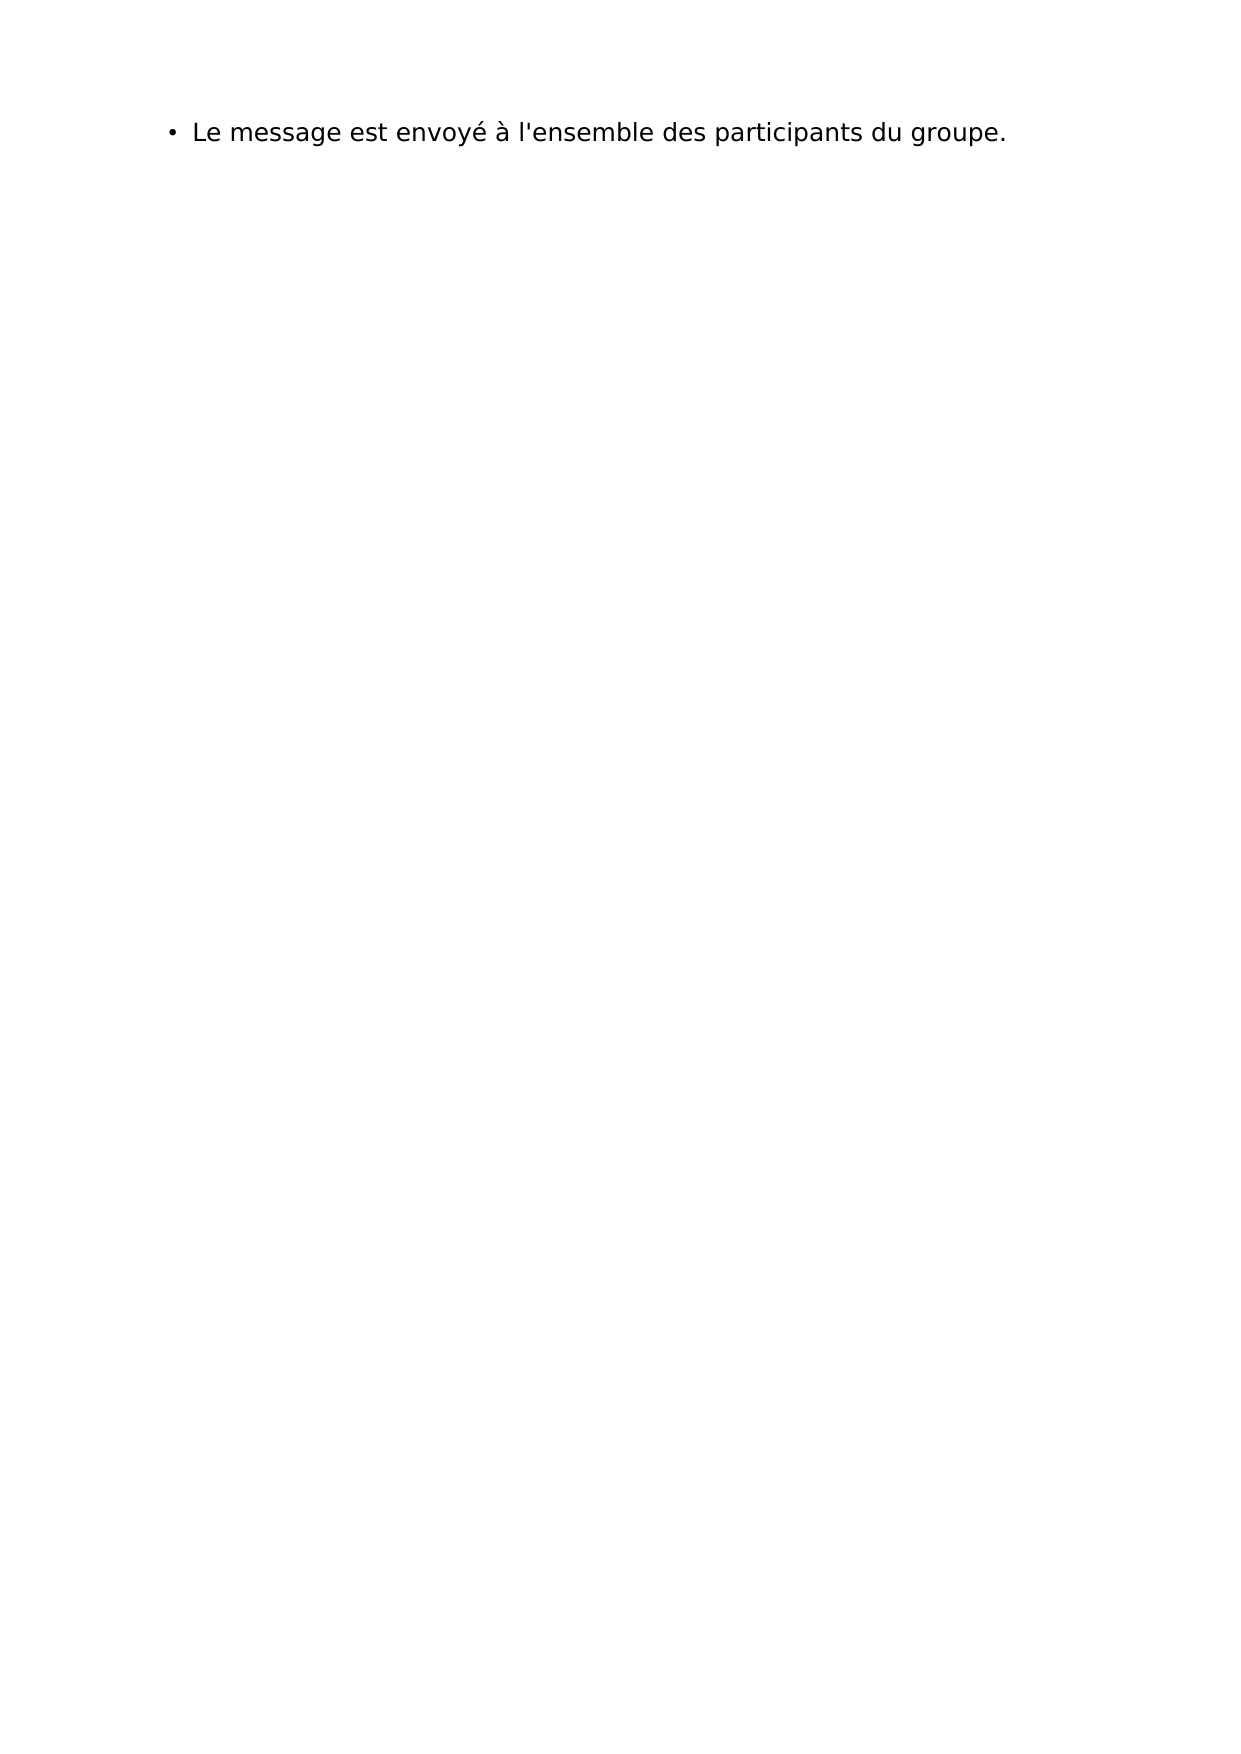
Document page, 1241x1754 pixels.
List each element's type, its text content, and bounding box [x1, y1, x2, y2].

list Le message est envoyé à l'ensemble des participants du groupe. [177, 118, 1122, 147]
